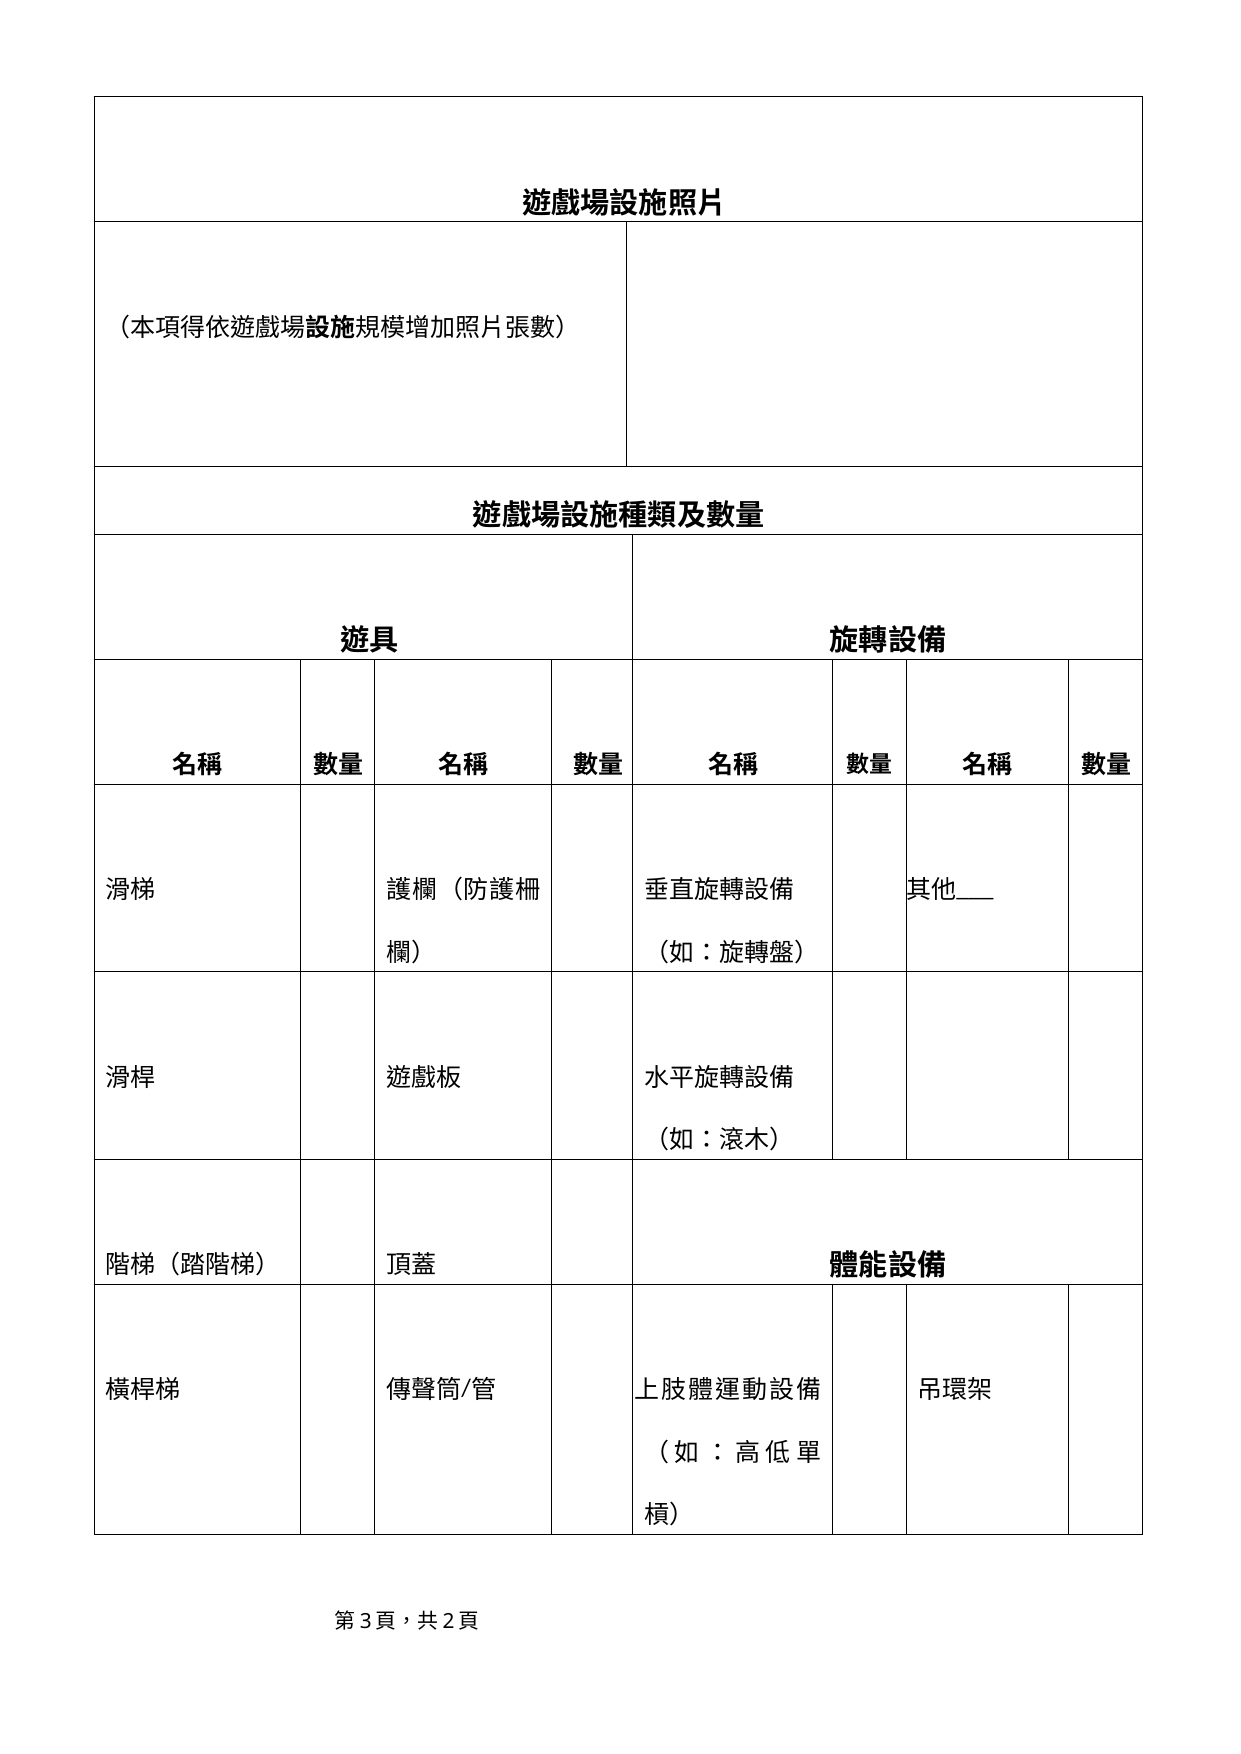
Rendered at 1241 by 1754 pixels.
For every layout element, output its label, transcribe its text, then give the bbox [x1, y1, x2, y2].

table_cell 吊環架 [907, 1285, 1068, 1534]
table_cell [552, 1285, 632, 1534]
table_cell 傳聲筒/管 [375, 1285, 551, 1534]
table_cell 名稱 [375, 660, 551, 784]
table_cell [552, 785, 632, 971]
table_cell [833, 785, 906, 971]
table_cell [552, 1160, 632, 1284]
table_cell 水平旋轉設備（如：滾木） [633, 972, 832, 1159]
table_cell 遊戲場設施照片 [95, 97, 1142, 221]
table_cell 階梯（踏階梯） [95, 1160, 300, 1284]
table_cell 名稱 [633, 660, 832, 784]
table_cell 上肢體運動設備（如：高低單槓） [633, 1285, 832, 1534]
table_cell 數量 [833, 660, 906, 784]
table_cell 滑梯 [95, 785, 300, 971]
table_cell 遊戲板 [375, 972, 551, 1159]
table_cell （本項得依遊戲場設施規模增加照片張數） [95, 222, 626, 466]
table_cell 旋轉設備 [633, 535, 1142, 659]
table_cell 數量 [301, 660, 374, 784]
table_cell 體能設備 [633, 1160, 1142, 1284]
table_cell [301, 1160, 374, 1284]
table_cell 滑桿 [95, 972, 300, 1159]
table_cell 護欄（防護柵欄） [375, 785, 551, 971]
table_cell [833, 972, 906, 1159]
table_cell [1069, 785, 1142, 971]
table_cell 數量 [552, 660, 632, 784]
table_cell [1069, 972, 1142, 1159]
table_cell 其他___ [907, 785, 1068, 971]
table_cell [833, 1285, 906, 1534]
table_cell 數量 [1069, 660, 1142, 784]
table_cell [552, 972, 632, 1159]
table_cell [301, 972, 374, 1159]
table_cell 垂直旋轉設備 （如：旋轉盤） [633, 785, 832, 971]
table_cell [627, 222, 1142, 466]
table_cell 名稱 [95, 660, 300, 784]
table_cell [301, 1285, 374, 1534]
table_cell 頂蓋 [375, 1160, 551, 1284]
table_cell 遊戲場設施種類及數量 [95, 467, 1142, 534]
table_cell 名稱 [907, 660, 1068, 784]
table_cell [1069, 1285, 1142, 1534]
table_cell 橫桿梯 [95, 1285, 300, 1534]
table_cell 遊具 [95, 535, 632, 659]
table_cell [301, 785, 374, 971]
table_cell [907, 972, 1068, 1159]
